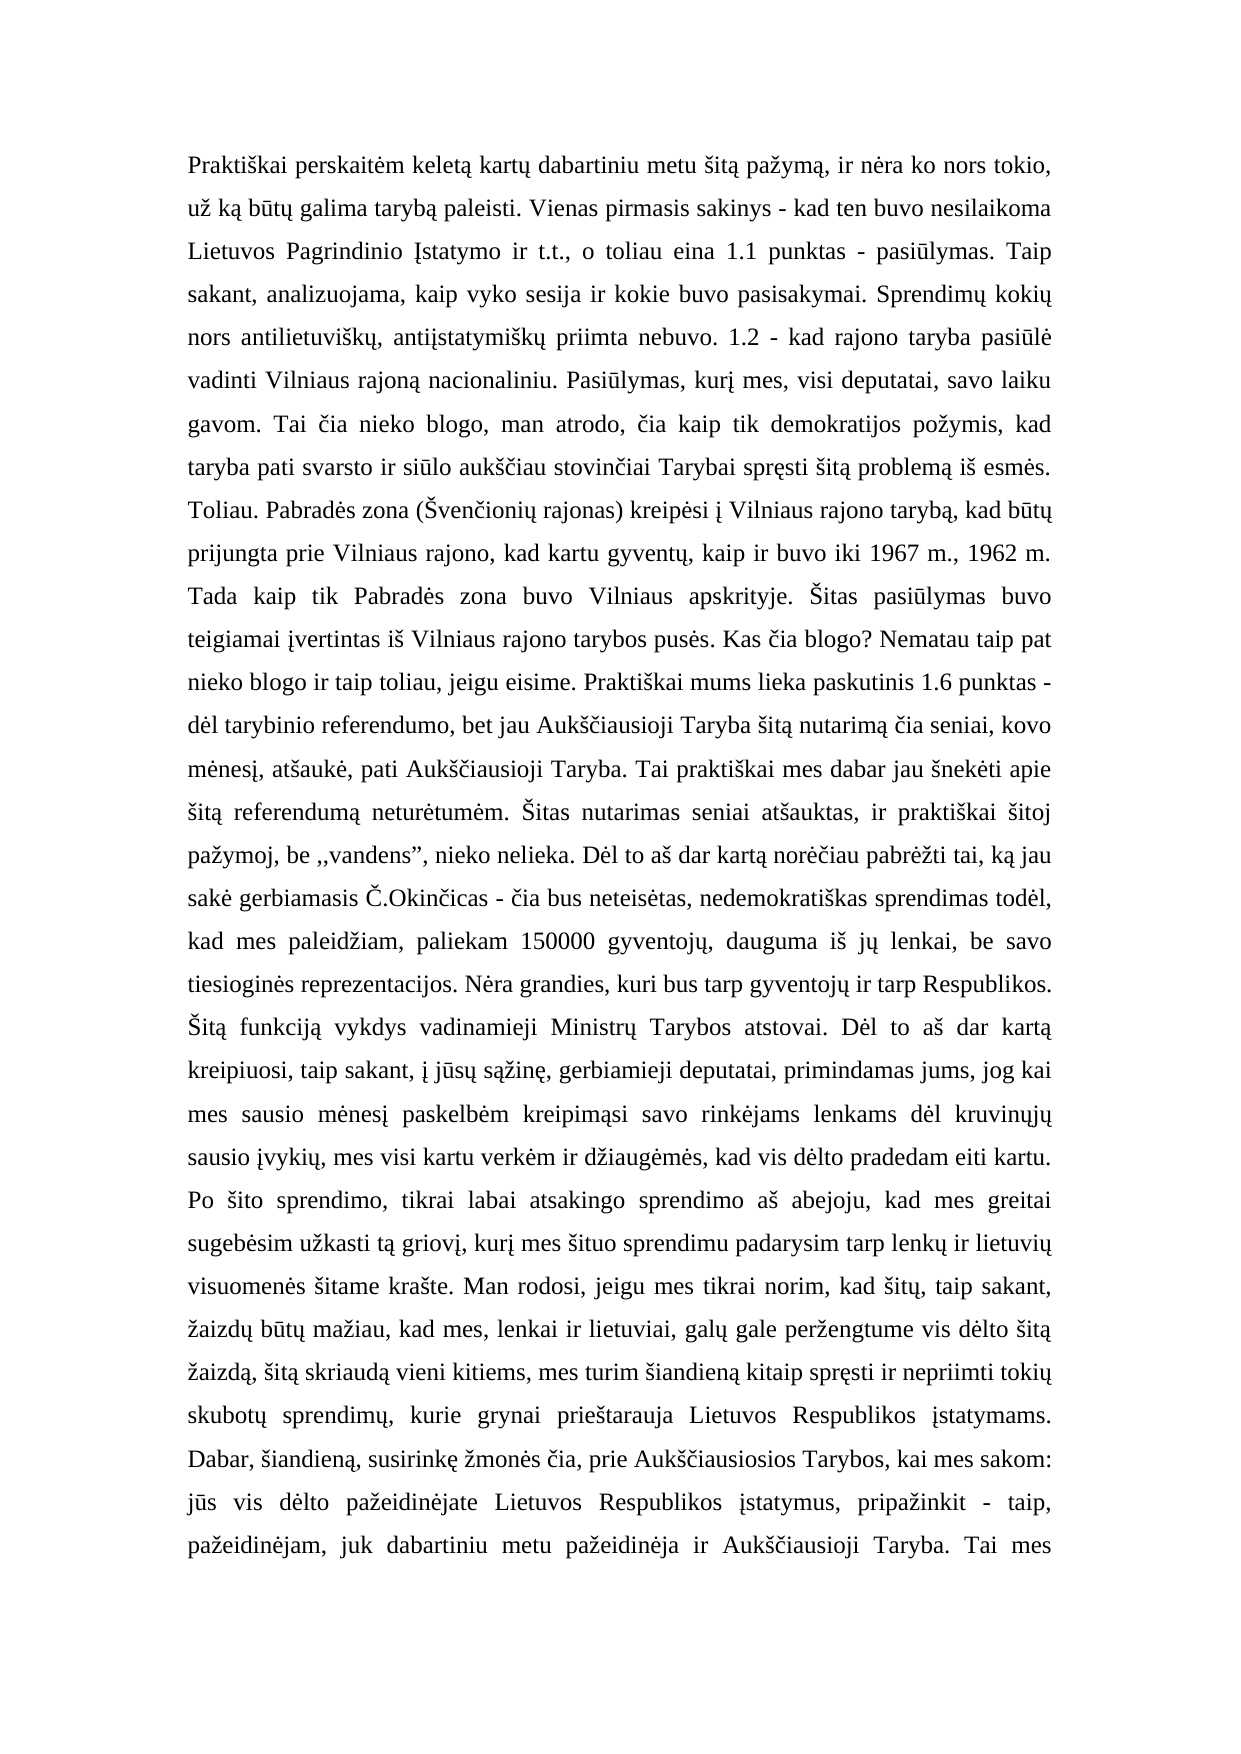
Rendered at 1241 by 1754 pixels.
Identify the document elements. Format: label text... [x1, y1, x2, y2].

text Praktiškai perskaitėm keletą kartų dabartiniu metu šitą pažymą, ir nėra ko nors tokio, už ką būtų galima tarybą paleisti. Vienas pirmasis sakinys - kad ten buvo nesilaikoma Lietuvos Pagrindinio Įstatymo ir t.t., o toliau eina 1.1 punktas - pasiūlymas. Taip sakant, analizuojama, kaip vyko sesija ir kokie buvo pasisakymai. Sprendimų kokių nors antilietuviškų, antiįstatymiškų priimta nebuvo. 1.2 - kad rajono taryba pasiūlė vadinti Vilniaus rajoną nacionaliniu. Pasiūlymas, kurį mes, visi deputatai, savo laiku gavom. Tai čia nieko blogo, man atrodo, čia kaip tik demokratijos požymis, kad taryba pati svarsto ir siūlo aukščiau stovinčiai Tarybai spręsti šitą problemą iš esmės. Toliau. Pabradės zona (Švenčionių rajonas) kreipėsi į Vilniaus rajono tarybą, kad būtų prijungta prie Vilniaus rajono, kad kartu gyventų, kaip ir buvo iki 1967 m., 1962 m. Tada kaip tik Pabradės zona buvo Vilniaus apskrityje. Šitas pasiūlymas buvo teigiamai įvertintas iš Vilniaus rajono tarybos pusės. Kas čia blogo? Nematau taip pat nieko blogo ir taip toliau, jeigu eisime. Praktiškai mums lieka paskutinis 1.6 punktas - dėl tarybinio referendumo, bet jau Aukščiausioji Taryba šitą nutarimą čia seniai, kovo mėnesį, atšaukė, pati Aukščiausioji Taryba. Tai praktiškai mes dabar jau šnekėti apie šitą referendumą neturėtumėm. Šitas nutarimas seniai atšauktas, ir praktiškai šitoj pažymoj, be ,,vandens”, nieko nelieka. Dėl to aš dar kartą norėčiau pabrėžti tai, ką jau sakė gerbiamasis Č.Okinčicas - čia bus neteisėtas, nedemokratiškas sprendimas todėl, kad mes paleidžiam, paliekam 150000 gyventojų, dauguma iš jų lenkai, be savo tiesioginės reprezentacijos. Nėra grandies, kuri bus tarp gyventojų ir tarp Respublikos. Šitą funkciją vykdys vadinamieji Ministrų Tarybos atstovai. Dėl to aš dar kartą kreipiuosi, taip sakant, į jūsų sąžinę, gerbiamieji deputatai, primindamas jums, jog kai mes sausio mėnesį paskelbėm kreipimąsi savo rinkėjams lenkams dėl kruvinųjų sausio įvykių, mes visi kartu verkėm ir džiaugėmės, kad vis dėlto pradedam eiti kartu. Po šito sprendimo, tikrai labai atsakingo sprendimo aš abejoju, kad mes greitai sugebėsim užkasti tą griovį, kurį mes šituo sprendimu padarysim tarp lenkų ir lietuvių visuomenės šitame krašte. Man rodosi, jeigu mes tikrai norim, kad šitų, taip sakant, žaizdų būtų mažiau, kad mes, lenkai ir lietuviai, galų gale peržengtume vis dėlto šitą žaizdą, šitą skriaudą vieni kitiems, mes turim šiandieną kitaip spręsti ir nepriimti tokių skubotų sprendimų, kurie grynai prieštarauja Lietuvos Respublikos įstatymams. Dabar, šiandieną, susirinkę žmonės čia, prie Aukščiausiosios Tarybos, kai mes sakom: jūs vis dėlto pažeidinėjate Lietuvos Respublikos įstatymus, pripažinkit - taip, pažeidinėjam, juk dabartiniu metu pažeidinėja ir Aukščiausioji Taryba. Tai mes [187, 150, 1053, 1559]
